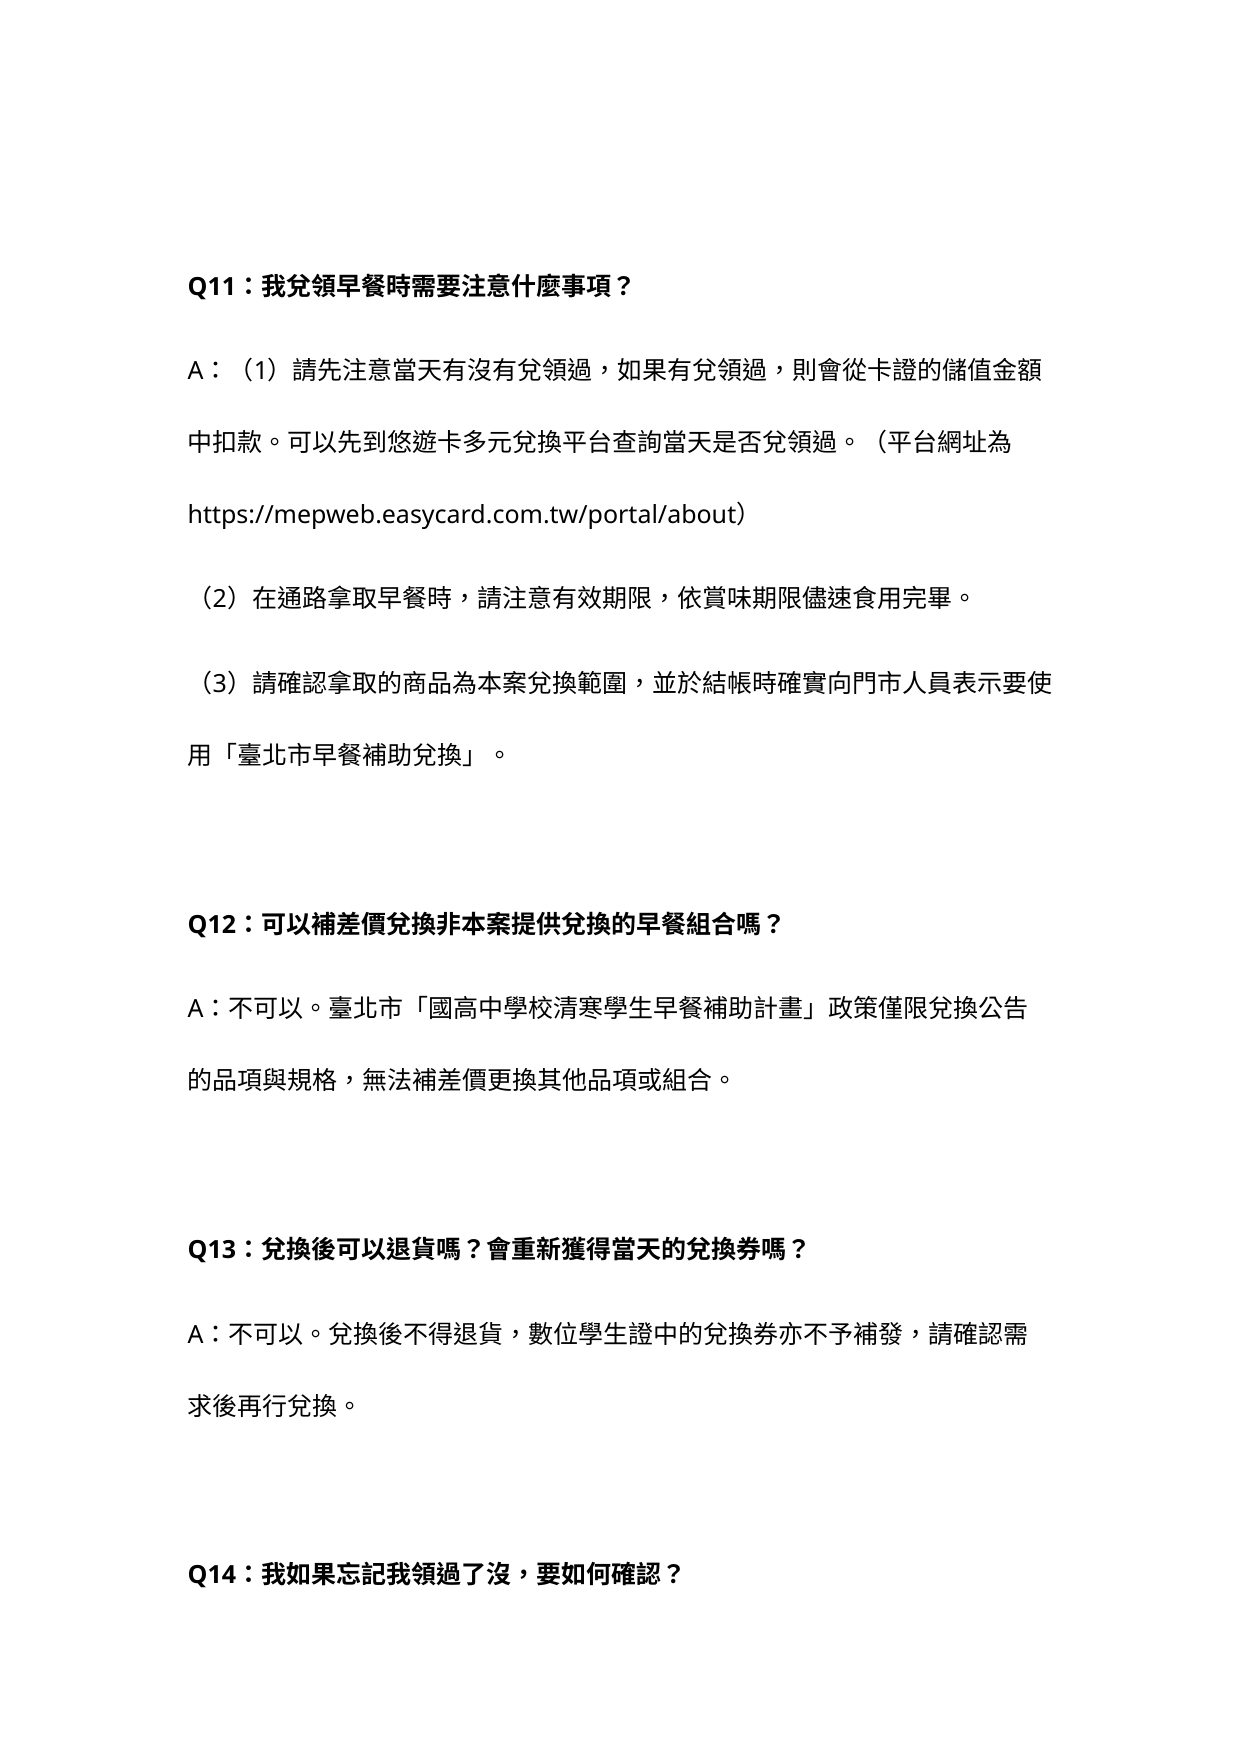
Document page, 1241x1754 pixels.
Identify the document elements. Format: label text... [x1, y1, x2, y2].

text （2）在通路拿取早餐時，請注意有效期限，依賞味期限儘速食用完畢。 [187, 555, 1053, 618]
text Q11：我兌領早餐時需要注意什麼事項？ [187, 242, 1053, 305]
text A：（1）請先注意當天有沒有兌領過，如果有兌領過，則會從卡證的儲值金額中扣款。可以先到悠遊卡多元兌換平台查詢當天是否兌領過。（平台網址為https://mepweb.easycard.com.tw/portal/about） [187, 327, 1053, 533]
text （3）請確認拿取的商品為本案兌換範圍，並於結帳時確實向門市人員表示要使用「臺北市早餐補助兌換」。 [187, 640, 1053, 774]
text A：不可以。臺北市「國高中學校清寒學生早餐補助計畫」政策僅限兌換公告的品項與規格，無法補差價更換其他品項或組合。 [187, 965, 1053, 1100]
text Q12：可以補差價兌換非本案提供兌換的早餐組合嗎？ [187, 881, 1053, 943]
text Q13：兌換後可以退貨嗎？會重新獲得當天的兌換券嗎？ [187, 1206, 1053, 1268]
text Q14：我如果忘記我領過了沒，要如何確認？ [187, 1531, 1053, 1594]
text A：不可以。兌換後不得退貨，數位學生證中的兌換券亦不予補發，請確認需求後再行兌換。 [187, 1291, 1053, 1425]
